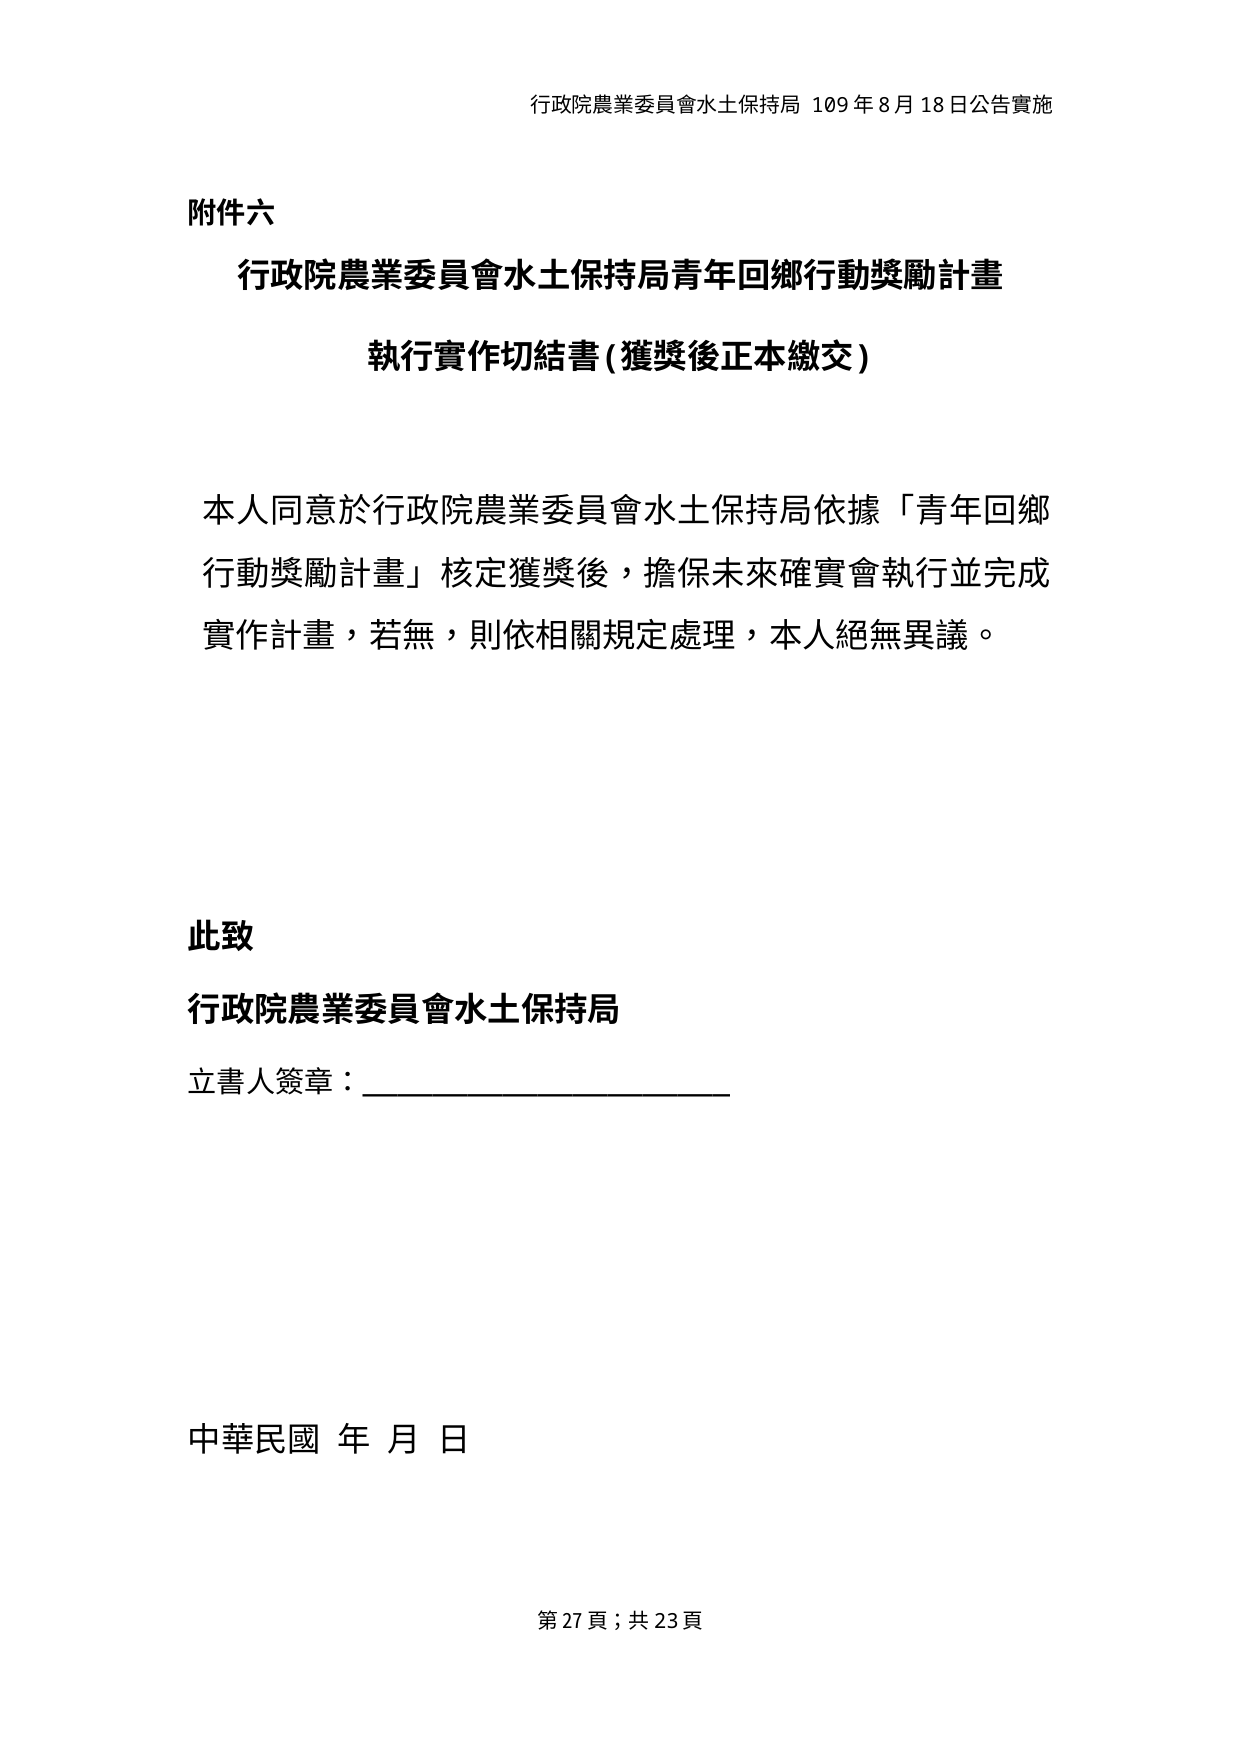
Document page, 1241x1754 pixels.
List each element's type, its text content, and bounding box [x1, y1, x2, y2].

text 中華民國 年 月 日 [187, 1413, 1048, 1461]
text 本人同意於行政院農業委員會水土保持局依據「青年回鄉行動獎勵計畫」核定獲獎後，擔保未來確實會執行並完成實作計畫，若無，則依相關規定處理，本人絕無異議。 [202, 467, 1053, 654]
text 執行實作切結書(獲獎後正本繳交) [187, 312, 1053, 375]
text 行政院農業委員會水土保持局青年回鄉行動獎勵計畫 [187, 231, 1053, 294]
text 立書人簽章：_____________________ [187, 1038, 1053, 1100]
text 附件六 [187, 169, 1053, 231]
text 行政院農業委員會水土保持局 [187, 965, 1053, 1027]
text 此致 [187, 892, 1053, 954]
